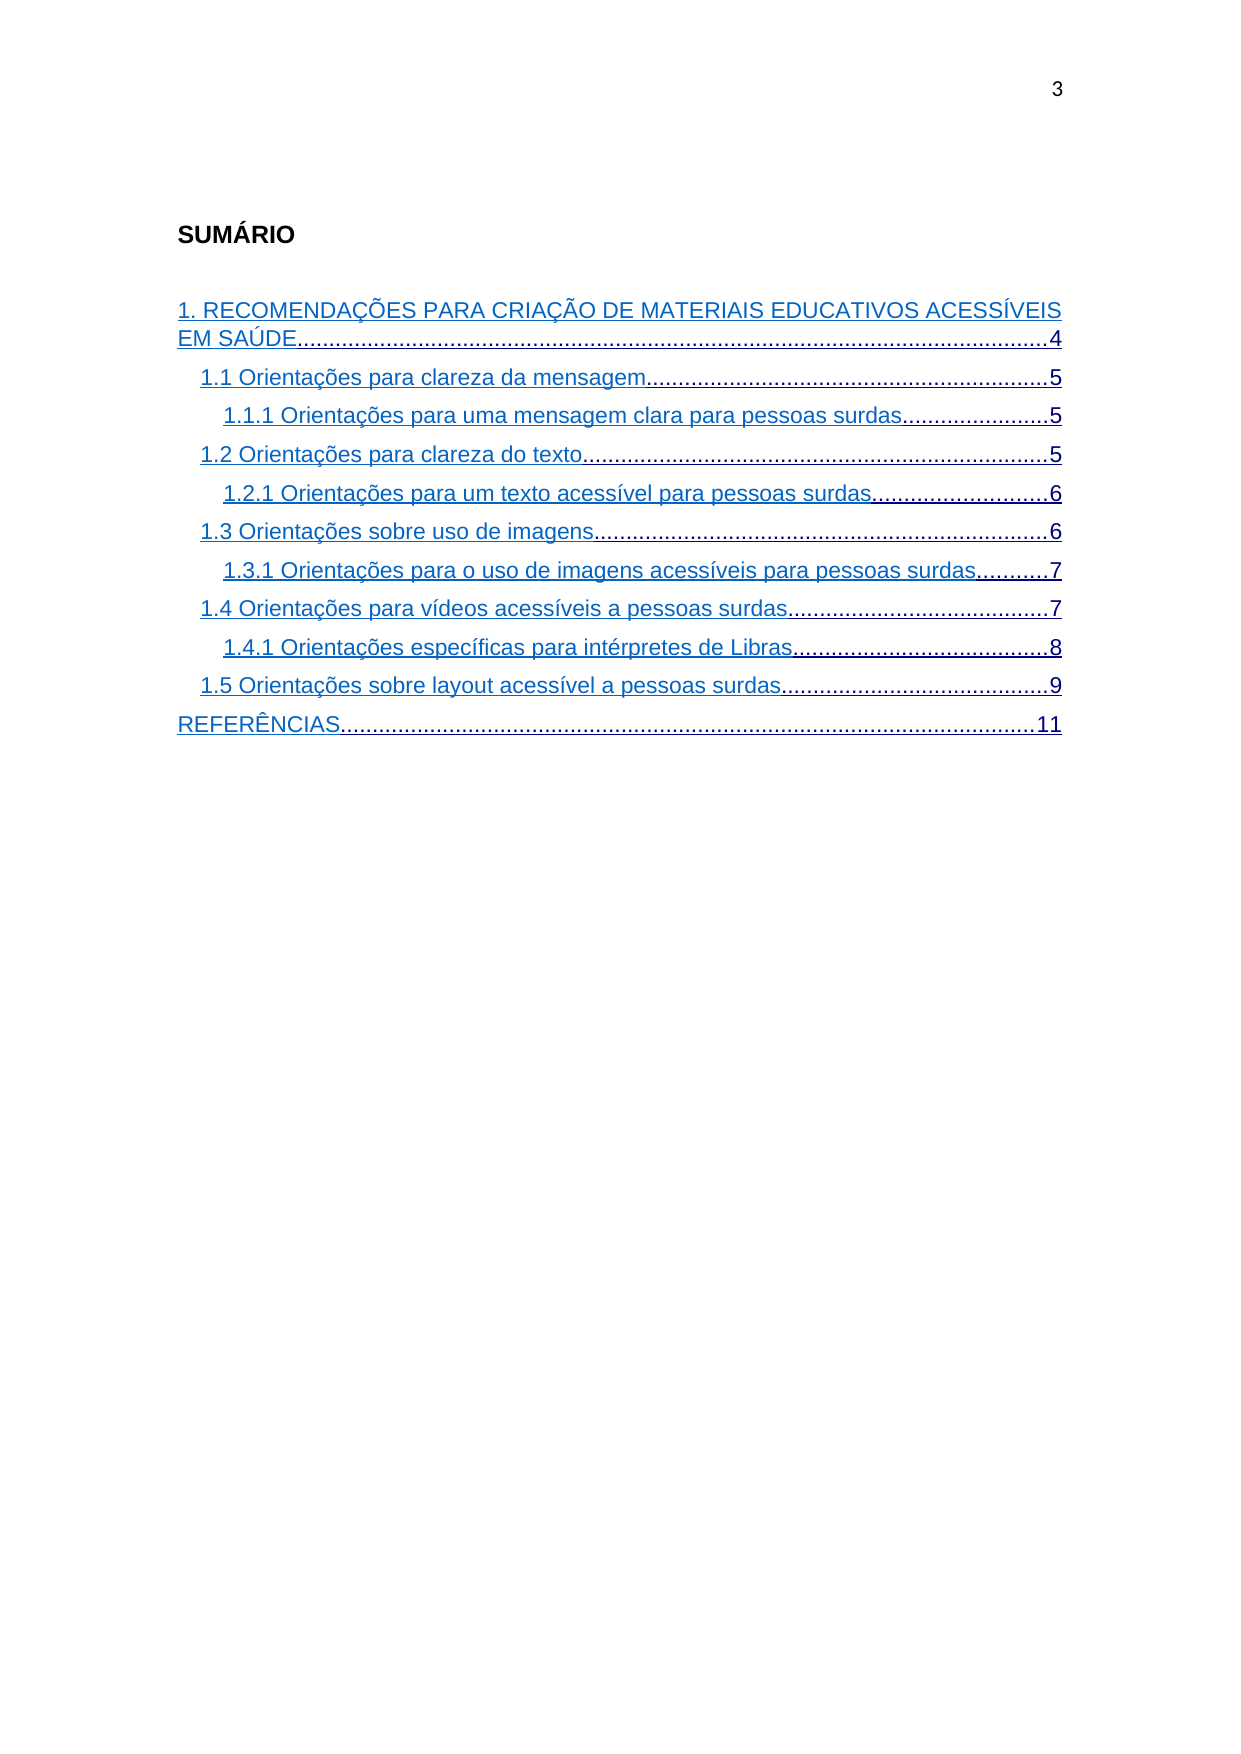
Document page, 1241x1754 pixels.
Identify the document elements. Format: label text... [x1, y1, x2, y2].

text 1.1.1 Orientações para uma mensagem clara para pessoas surdas 5 [223, 402, 1063, 429]
text 1.4 Orientações para vídeos acessíveis a pessoas surdas 7 [200, 595, 1063, 622]
text 1.3.1 Orientações para o uso de imagens acessíveis para pessoas surdas 7 [223, 557, 1063, 583]
text 1.2.1 Orientações para um texto acessível para pessoas surdas 6 [223, 479, 1063, 506]
text 1. RECOMENDAÇÕES PARA CRIAÇÃO DE MATERIAIS EDUCATIVOS ACESSÍVEIS EM SAÚDE 4 [177, 297, 1063, 352]
text 1.4.1 Orientações específicas para intérpretes de Libras 8 [223, 634, 1063, 660]
text SUMÁRIO [177, 220, 1063, 249]
text 1.2 Orientações para clareza do texto 5 [200, 441, 1063, 467]
text 1.3 Orientações sobre uso de imagens 6 [200, 518, 1063, 544]
text 1.1 Orientações para clareza da mensagem 5 [200, 364, 1063, 390]
text 1.5 Orientações sobre layout acessível a pessoas surdas 9 [200, 672, 1063, 699]
text REFERÊNCIAS 11 [177, 711, 1063, 737]
